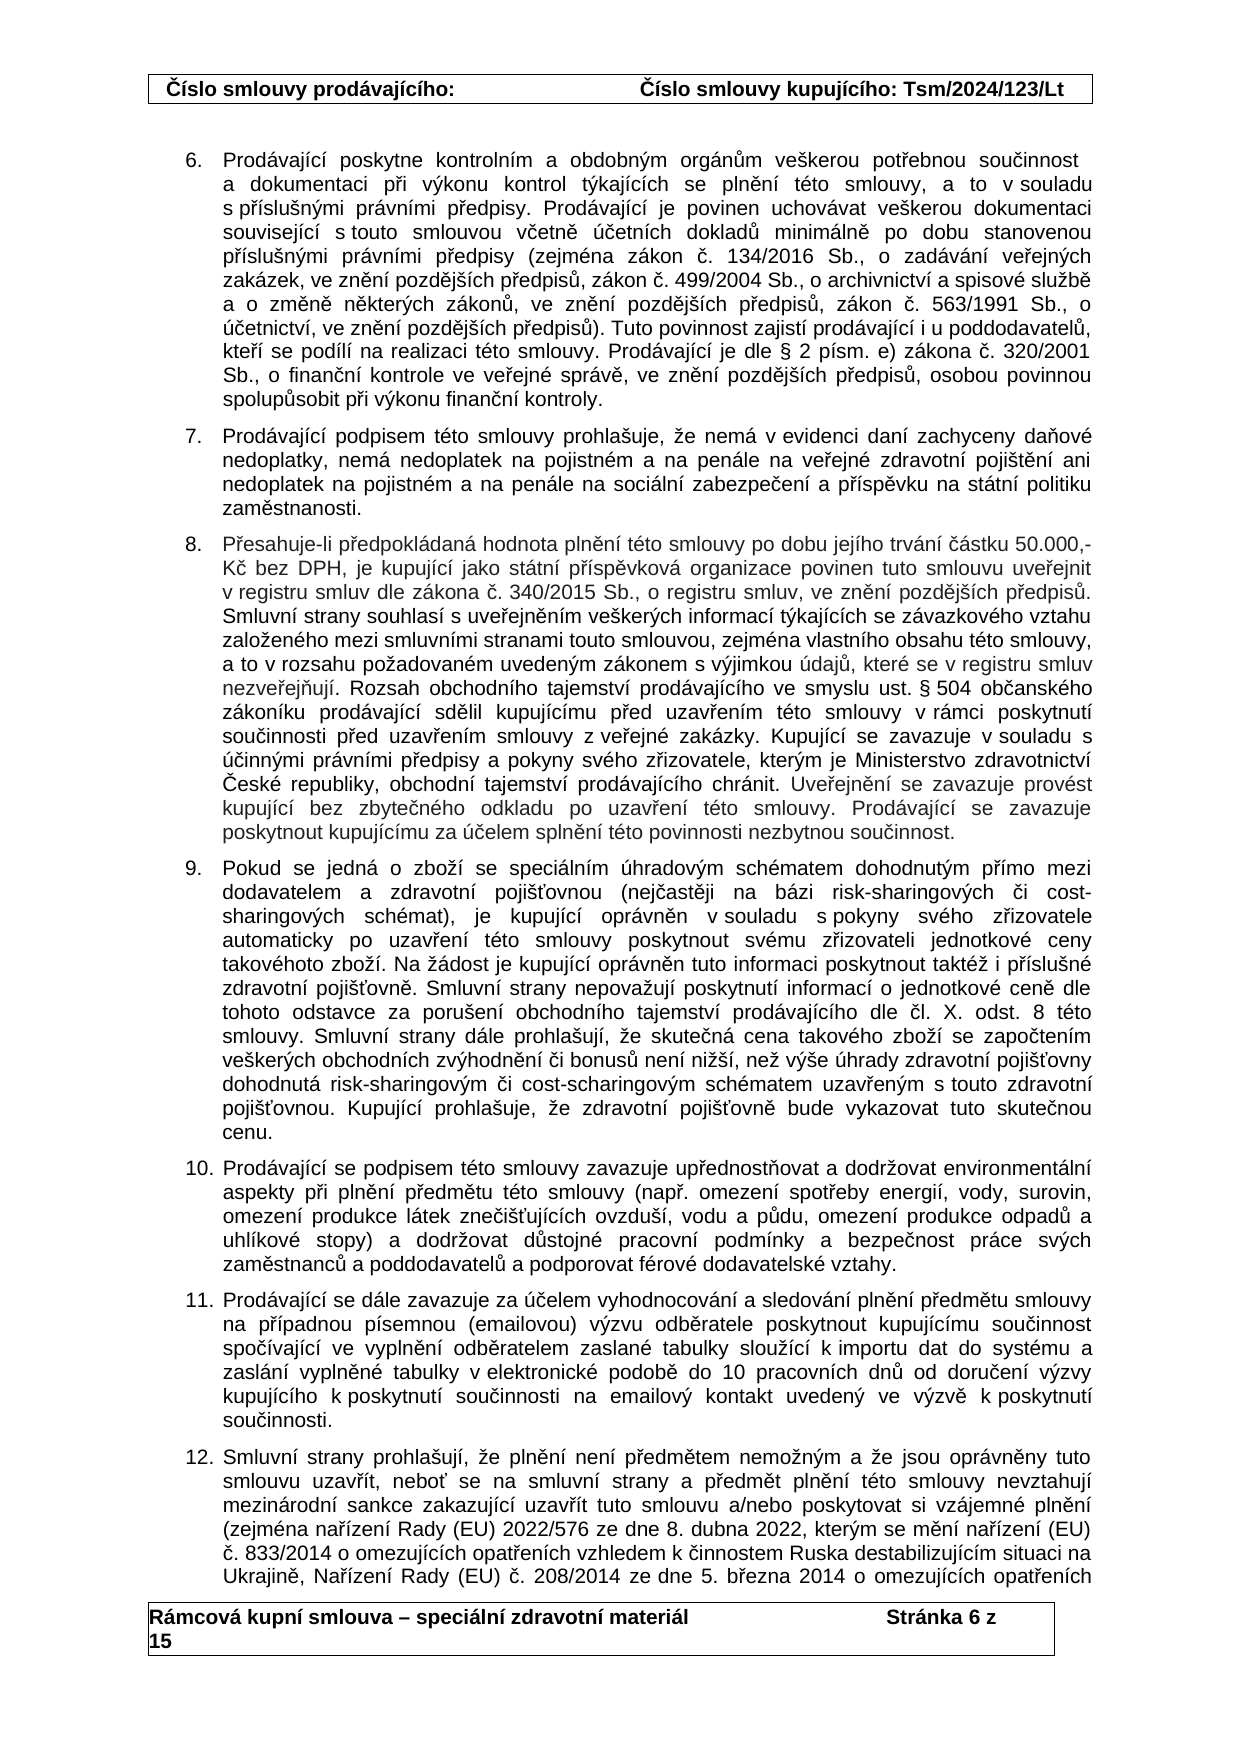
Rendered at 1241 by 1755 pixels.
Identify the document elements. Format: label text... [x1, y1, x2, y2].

list Smluvní strany prohlašují, že plnění není předmětem nemožným a že jsou oprávněny tuto smlouvu uzavřít, neboť se na smluvní strany a předmět plnění této smlouvy nevztahují mezinárodní sankce zakazující uzavřít tuto smlouvu a/nebo poskytovat si vzájemné plnění (zejména nařízení Rady (EU) 2022/576 ze dne 8. dubna 2022, kterým se mění nařízení (EU) č. 833/2014 o omezujících opatřeních vzhledem k činnostem Ruska destabilizujícím situaci na Ukrajině, Nařízení Rady (EU) č. 208/2014 ze dne 5. března 2014 o omezujících opatřeních [185, 1444, 1093, 1588]
list Pokud se jedná o zboží se speciálním úhradovým schématem dohodnutým přímo mezi dodavatelem a zdravotní pojišťovnou (nejčastěji na bázi risk-sharingových či cost-sharingových schémat), je kupující oprávněn v souladu s pokyny svého zřizovatele automaticky po uzavření této smlouvy poskytnout svému zřizovateli jednotkové ceny takovéhoto zboží. Na žádost je kupující oprávněn tuto informaci poskytnout taktéž i příslušné zdravotní pojišťovně. Smluvní strany nepovažují poskytnutí informací o jednotkové ceně dle tohoto odstavce za porušení obchodního tajemství prodávajícího dle čl. X. odst. 8 této smlouvy. Smluvní strany dále prohlašují, že skutečná cena takového zboží se započtením veškerých obchodních zvýhodnění či bonusů není nižší, než výše úhrady zdravotní pojišťovny dohodnutá risk-sharingovým či cost-scharingovým schématem uzavřeným s touto zdravotní pojišťovnou. Kupující prohlašuje, že zdravotní pojišťovně bude vykazovat tuto skutečnou cenu. [185, 856, 1093, 1143]
list Prodávající podpisem této smlouvy prohlašuje, že nemá v evidenci daní zachyceny daňové nedoplatky, nemá nedoplatek na pojistném a na penále na veřejné zdravotní pojištění ani nedoplatek na pojistném a na penále na sociální zabezpečení a příspěvku na státní politiku zaměstnanosti. [185, 424, 1093, 519]
list Prodávající poskytne kontrolním a obdobným orgánům veškerou potřebnou součinnost a dokumentaci při výkonu kontrol týkajících se plnění této smlouvy, a to v souladu s příslušnými právními předpisy. Prodávající je povinen uchovávat veškerou dokumentaci související s touto smlouvou včetně účetních dokladů minimálně po dobu stanovenou příslušnými právními předpisy (zejména zákon č. 134/2016 Sb., o zadávání veřejných zakázek, ve znění pozdějších předpisů, zákon č. 499/2004 Sb., o archivnictví a spisové službě a o změně některých zákonů, ve znění pozdějších předpisů, zákon č. 563/1991 Sb., o účetnictví, ve znění pozdějších předpisů). Tuto povinnost zajistí prodávající i u poddodavatelů, kteří se podílí na realizaci této smlouvy. Prodávající je dle § 2 písm. e) zákona č. 320/2001 Sb., o finanční kontrole ve veřejné správě, ve znění pozdějších předpisů, osobou povinnou spolupůsobit při výkonu finanční kontroly. [185, 148, 1093, 411]
list Přesahuje-li předpokládaná hodnota plnění této smlouvy po dobu jejího trvání částku 50.000,- Kč bez DPH, je kupující jako státní příspěvková organizace povinen tuto smlouvu uveřejnit v registru smluv dle zákona č. 340/2015 Sb., o registru smluv, ve znění pozdějších předpisů. Smluvní strany souhlasí s uveřejněním veškerých informací týkajících se závazkového vztahu založeného mezi smluvními stranami touto smlouvou, zejména vlastního obsahu této smlouvy, a to v rozsahu požadovaném uvedeným zákonem s výjimkou údajů, které se v registru smluv nezveřejňují. Rozsah obchodního tajemství prodávajícího ve smyslu ust. § 504 občanského zákoníku prodávající sdělil kupujícímu před uzavřením této smlouvy v rámci poskytnutí součinnosti před uzavřením smlouvy z veřejné zakázky. Kupující se zavazuje v souladu s účinnými právními předpisy a pokyny svého zřizovatele, kterým je Ministerstvo zdravotnictví České republiky, obchodní tajemství prodávajícího chránit. Uveřejnění se zavazuje provést kupující bez zbytečného odkladu po uzavření této smlouvy. Prodávající se zavazuje poskytnout kupujícímu za účelem splnění této povinnosti nezbytnou součinnost. [185, 532, 1093, 843]
list Prodávající se dále zavazuje za účelem vyhodnocování a sledování plnění předmětu smlouvy na případnou písemnou (emailovou) výzvu odběratele poskytnout kupujícímu součinnost spočívající ve vyplnění odběratelem zaslané tabulky sloužící k importu dat do systému a zaslání vyplněné tabulky v elektronické podobě do 10 pracovních dnů od doručení výzvy kupujícího k poskytnutí součinnosti na emailový kontakt uvedený ve výzvě k poskytnutí součinnosti. [185, 1288, 1093, 1432]
list Prodávající se podpisem této smlouvy zavazuje upřednostňovat a dodržovat environmentální aspekty při plnění předmětu této smlouvy (např. omezení spotřeby energií, vody, surovin, omezení produkce látek znečišťujících ovzduší, vodu a půdu, omezení produkce odpadů a uhlíkové stopy) a dodržovat důstojné pracovní podmínky a bezpečnost práce svých zaměstnanců a poddodavatelů a podporovat férové dodavatelské vztahy. [185, 1156, 1093, 1276]
